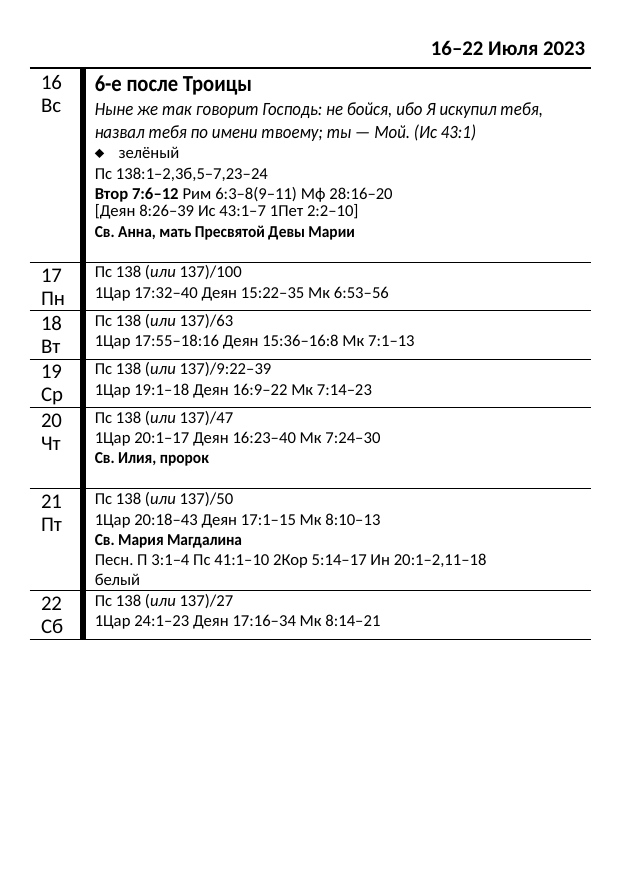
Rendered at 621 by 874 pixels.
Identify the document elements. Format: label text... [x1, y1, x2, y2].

table_cell Пс 138 (или 137)/50 1Цар 20:18–43 Деян 17:1–15 Мк 8:10–13 Св. Мария Магдалина Песн. П 3:1–4 Пс 41:1–10 2Кор 5:14–17 Ин 20:1–2,11–18 белый [86, 489, 591, 590]
table_cell 20 Чт [30, 408, 80, 488]
table_cell 22 Сб [30, 591, 80, 638]
table_header 16–22 Июля 2023 [30, 30, 591, 67]
table_cell 18 Вт [30, 311, 80, 358]
table_cell 19 Ср [30, 360, 80, 407]
table_cell 16 Вс [30, 69, 80, 262]
table_cell 6-е после Троицы Ныне же так говорит Господь: не бойся, ибо Я искупил тебя, назвал тебя по имени твоему; ты — Мой. (Ис 43:1) зелёный Пс 138:1–2,3б,5–7,23–24 Втор 7:6–12 Рим 6:3–8(9–11) Мф 28:16–20 [Деян 8:26–39 Ис 43:1–7 1Пет 2:2–10] Св. Анна, мать Пресвятой Девы Марии [86, 69, 591, 262]
table_cell Пс 138 (или 137)/63 1Цар 17:55–18:16 Деян 15:36–16:8 Мк 7:1–13 [86, 311, 591, 358]
table_cell Пс 138 (или 137)/100 1Цар 17:32–40 Деян 15:22–35 Мк 6:53–56 [86, 263, 591, 310]
table_cell Пс 138 (или 137)/9:22–39 1Цар 19:1–18 Деян 16:9–22 Мк 7:14–23 [86, 360, 591, 407]
table_cell Пс 138 (или 137)/27 1Цар 24:1–23 Деян 17:16–34 Мк 8:14–21 [86, 591, 591, 638]
table_cell Пс 138 (или 137)/47 1Цар 20:1–17 Деян 16:23–40 Мк 7:24–30 Св. Илия, пророк [86, 408, 591, 488]
table_cell 21 Пт [30, 489, 80, 590]
table_cell 17 Пн [30, 263, 80, 310]
